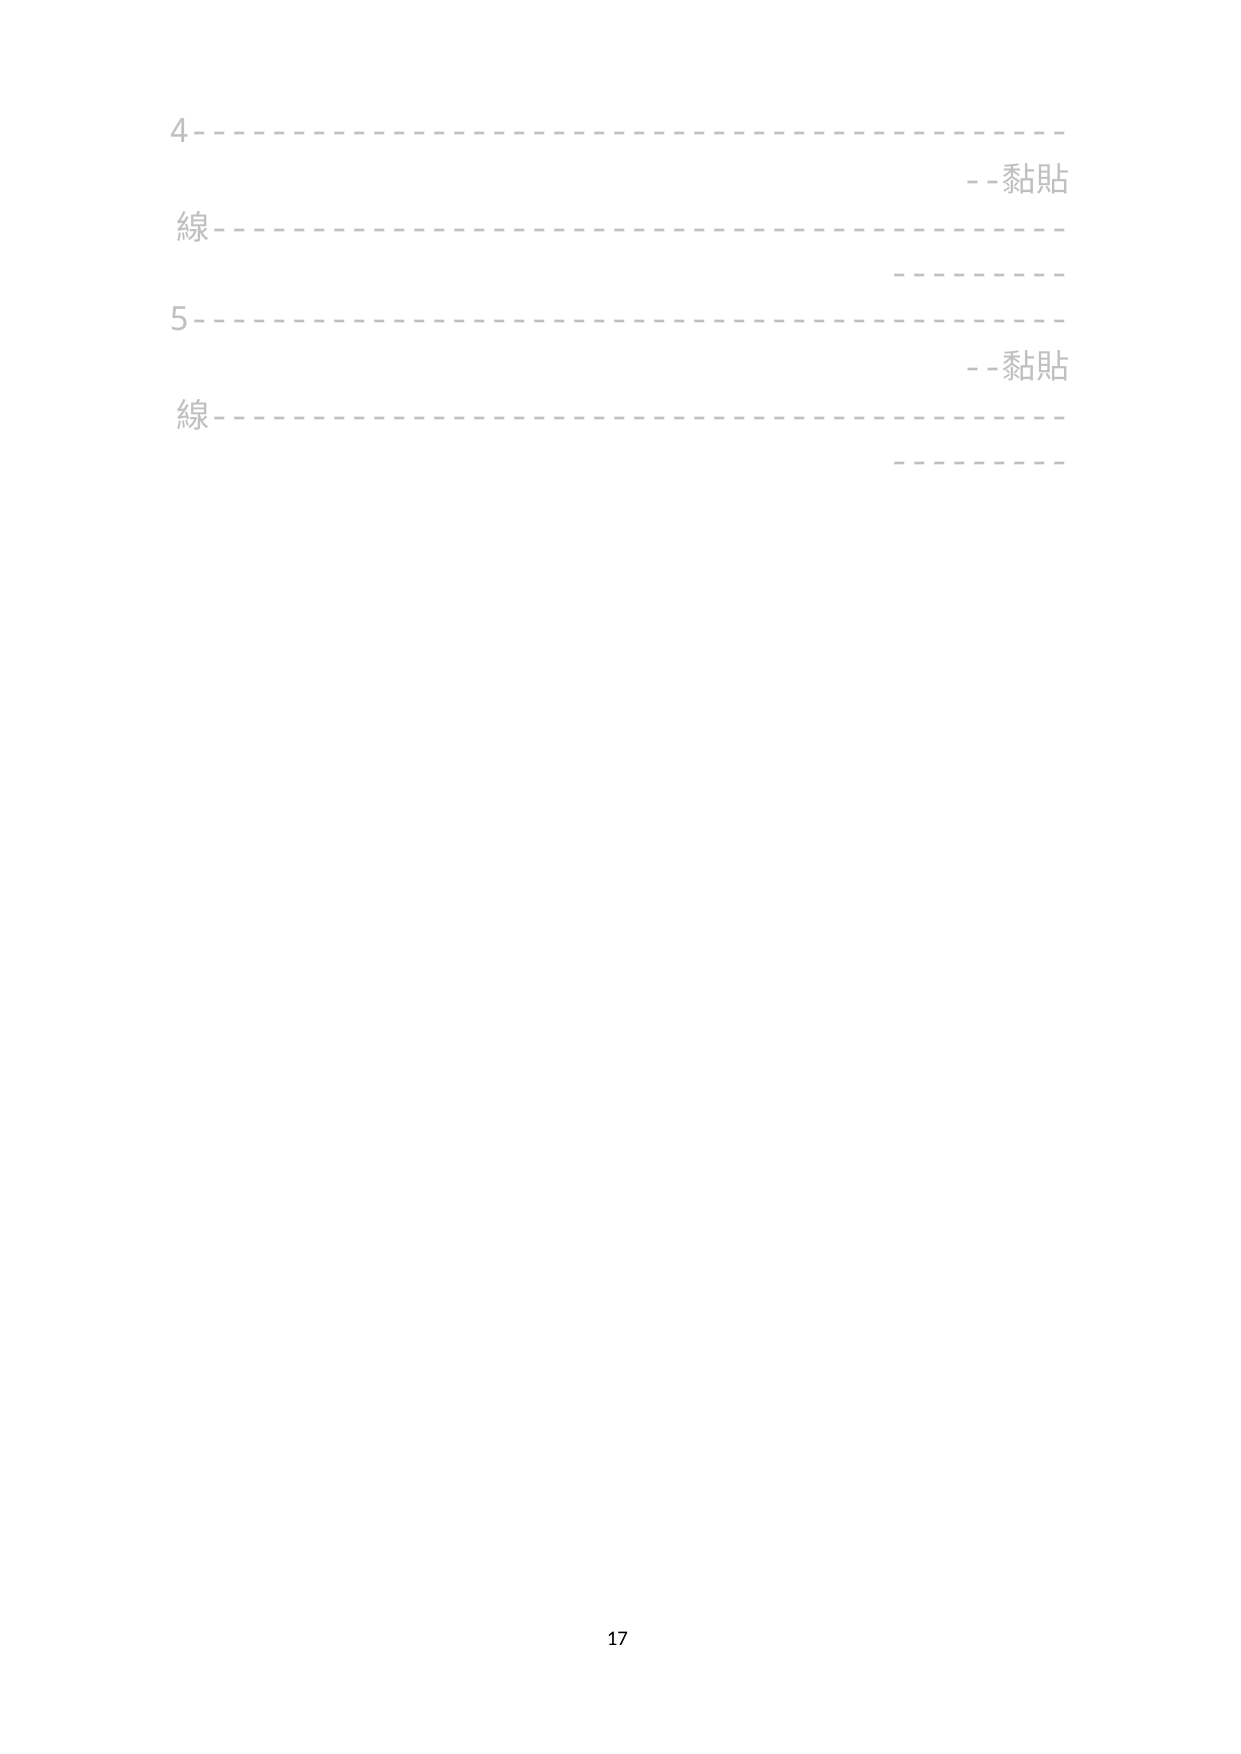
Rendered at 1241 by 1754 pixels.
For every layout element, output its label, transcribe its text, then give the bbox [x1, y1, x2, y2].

text 4----------------------------------------------黏貼線---------------------------------------------------- [165, 107, 1069, 294]
text 5----------------------------------------------黏貼線---------------------------------------------------- [165, 294, 1069, 482]
